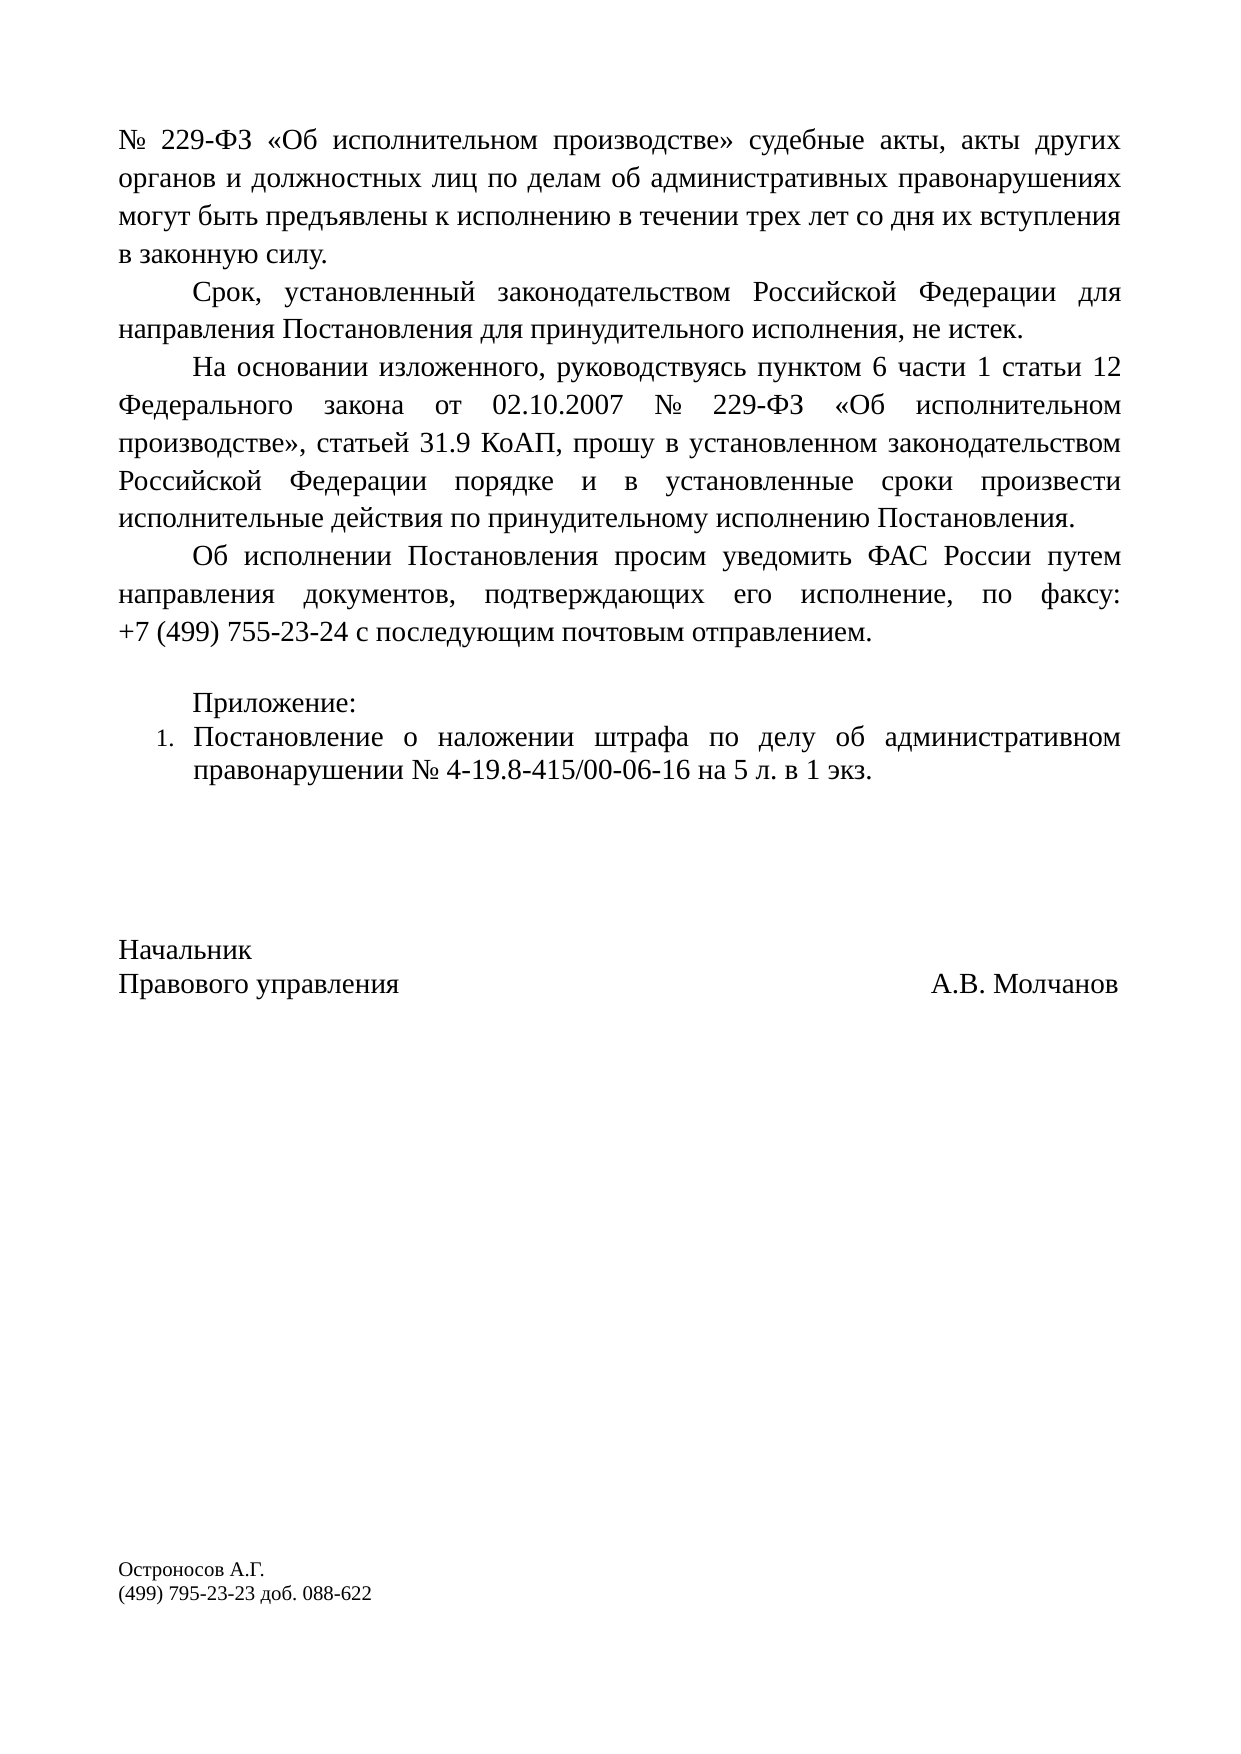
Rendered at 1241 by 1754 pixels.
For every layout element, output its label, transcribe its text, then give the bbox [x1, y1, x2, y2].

text Об исполнении Постановления просим уведомить ФАС России путем направления документов, подтверждающих его исполнение, по факсу: +7 (499) 755-23-24 с последующим почтовым отправлением. [118, 534, 1122, 647]
text Правового управления А.В. Молчанов [118, 966, 1122, 999]
text Срок, установленный законодательством Российской Федерации для направления Постановления для принудительного исполнения, не истек. [118, 269, 1122, 345]
text На основании изложенного, руководствуясь пунктом 6 части 1 статьи 12 Федерального закона от 02.10.2007 № 229-ФЗ «Об исполнительном производстве», статьей 31.9 КоАП, прошу в установленном законодательством Российской Федерации порядке и в установленные сроки произвести исполнительные действия по принудительному исполнению Постановления. [118, 345, 1122, 534]
text (499) 795-23-23 доб. 088-622 [118, 1581, 1122, 1605]
text № 229-ФЗ «Об исполнительном производстве» судебные акты, акты других органов и должностных лиц по делам об административных правонарушениях могут быть предъявлены к исполнению в течении трех лет со дня их вступления в законную силу. [118, 118, 1122, 269]
text Остроносов А.Г. [118, 1557, 1122, 1581]
text Приложение: [118, 685, 1122, 719]
list Постановление о наложении штрафа по делу об административном правонарушении № 4-19.8-415/00-06-16 на 5 л. в 1 экз. [156, 719, 1122, 786]
text Начальник [118, 932, 1122, 966]
